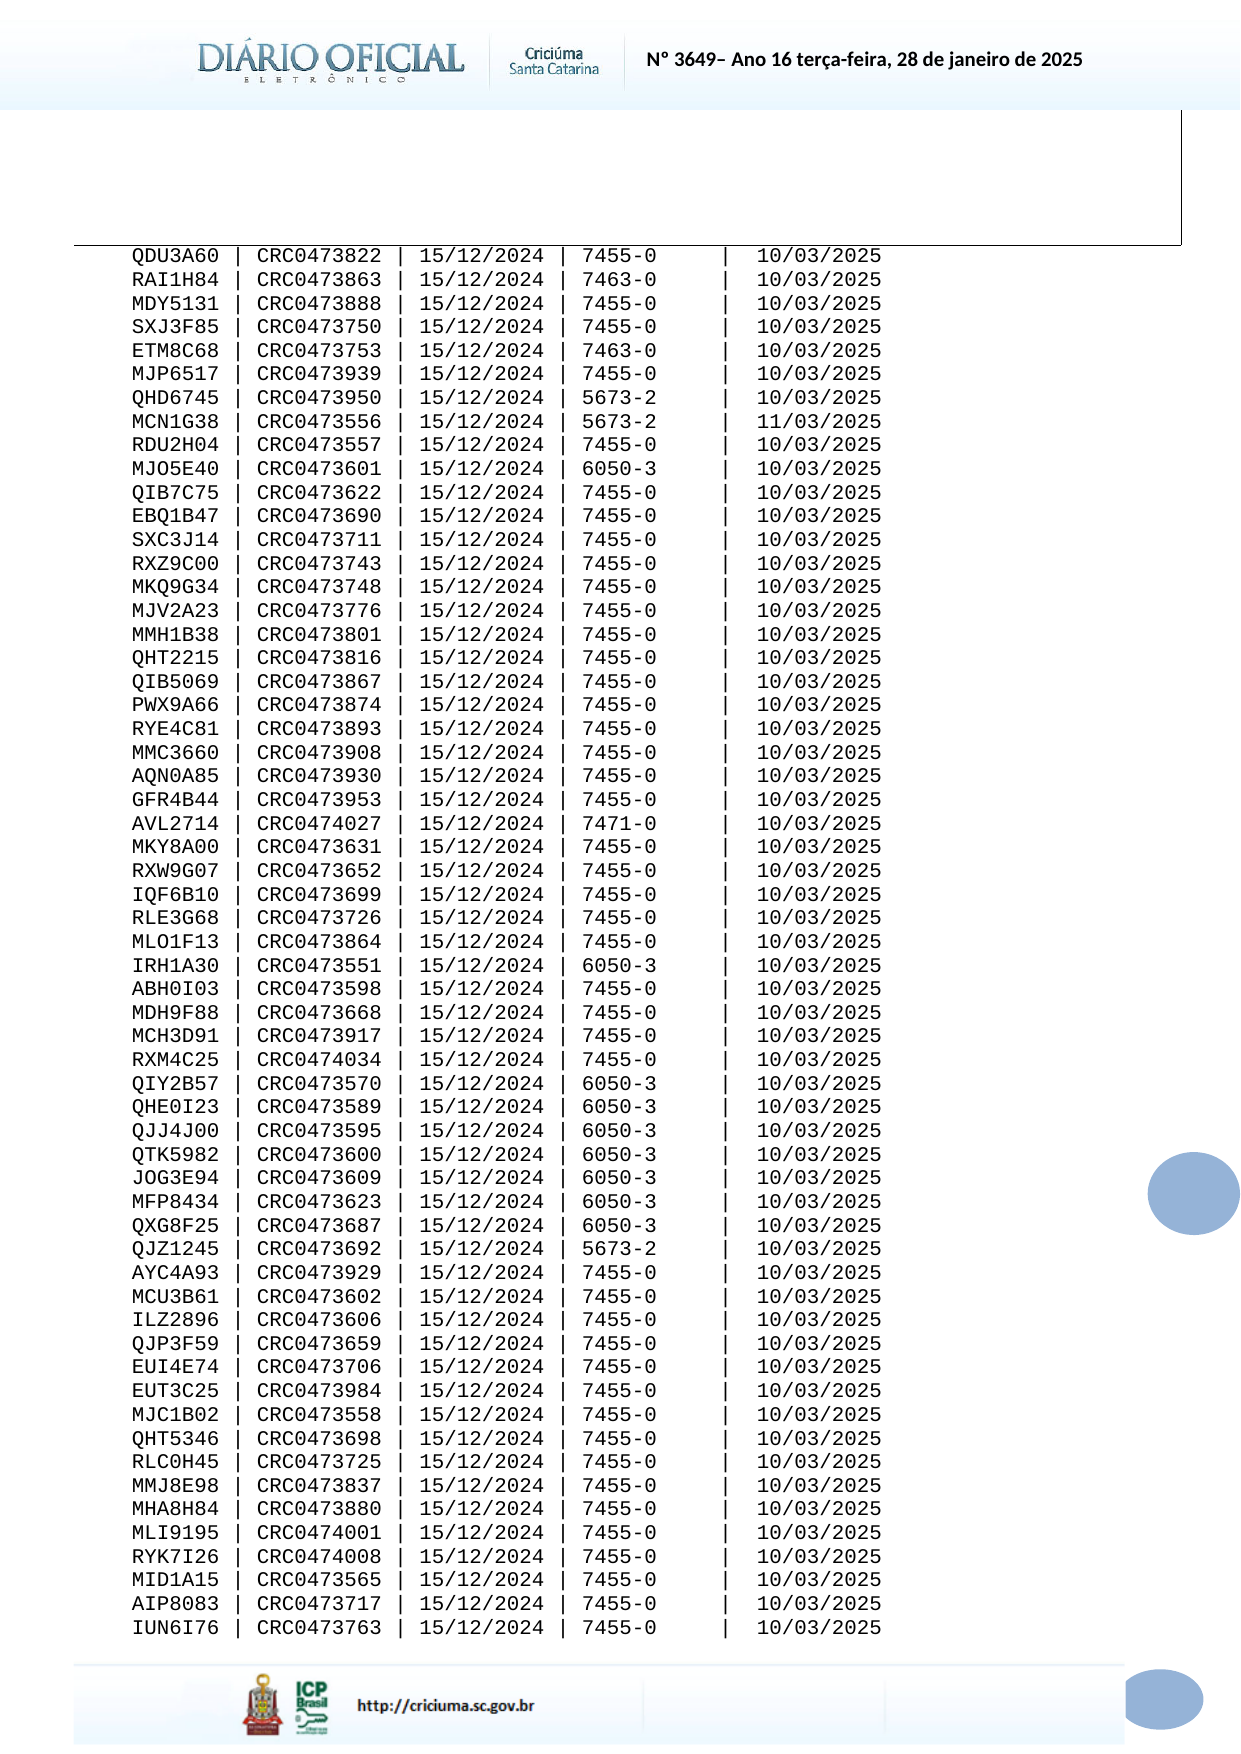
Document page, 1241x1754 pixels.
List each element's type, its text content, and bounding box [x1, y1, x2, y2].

text QIY2B57 | CRC0473570 | 15/12/2024 | 6050-3 | 10/03/2025 [44, 1073, 1181, 1096]
text QIB7C75 | CRC0473622 | 15/12/2024 | 7455-0 | 10/03/2025 [44, 482, 1181, 505]
text QHT5346 | CRC0473698 | 15/12/2024 | 7455-0 | 10/03/2025 [44, 1427, 1181, 1451]
text GFR4B44 | CRC0473953 | 15/12/2024 | 7455-0 | 10/03/2025 [44, 789, 1181, 813]
text ETM8C68 | CRC0473753 | 15/12/2024 | 7463-0 | 10/03/2025 [44, 340, 1181, 363]
text RLE3G68 | CRC0473726 | 15/12/2024 | 7455-0 | 10/03/2025 [44, 907, 1181, 931]
text RLC0H45 | CRC0473725 | 15/12/2024 | 7455-0 | 10/03/2025 [44, 1451, 1181, 1475]
text MLI9195 | CRC0474001 | 15/12/2024 | 7455-0 | 10/03/2025 [44, 1522, 1181, 1546]
text MMH1B38 | CRC0473801 | 15/12/2024 | 7455-0 | 10/03/2025 [44, 623, 1181, 647]
text MCH3D91 | CRC0473917 | 15/12/2024 | 7455-0 | 10/03/2025 [44, 1026, 1181, 1049]
text MJO5E40 | CRC0473601 | 15/12/2024 | 6050-3 | 10/03/2025 [44, 458, 1181, 482]
text QTK5982 | CRC0473600 | 15/12/2024 | 6050-3 | 10/03/2025 [44, 1144, 1181, 1167]
text RXM4C25 | CRC0474034 | 15/12/2024 | 7455-0 | 10/03/2025 [44, 1049, 1181, 1073]
text IQF6B10 | CRC0473699 | 15/12/2024 | 7455-0 | 10/03/2025 [44, 884, 1181, 907]
text EUT3C25 | CRC0473984 | 15/12/2024 | 7455-0 | 10/03/2025 [44, 1380, 1181, 1404]
text MJV2A23 | CRC0473776 | 15/12/2024 | 7455-0 | 10/03/2025 [44, 600, 1181, 623]
text MFP8434 | CRC0473623 | 15/12/2024 | 6050-3 | 10/03/2025 [44, 1191, 1153, 1215]
text MHA8H84 | CRC0473880 | 15/12/2024 | 7455-0 | 10/03/2025 [44, 1498, 1181, 1522]
text RDU2H04 | CRC0473557 | 15/12/2024 | 7455-0 | 10/03/2025 [44, 434, 1181, 458]
text RXW9G07 | CRC0473652 | 15/12/2024 | 7455-0 | 10/03/2025 [44, 860, 1181, 884]
text AYC4A93 | CRC0473929 | 15/12/2024 | 7455-0 | 10/03/2025 [44, 1262, 1181, 1286]
text QJJ4J00 | CRC0473595 | 15/12/2024 | 6050-3 | 10/03/2025 [44, 1120, 1181, 1144]
text MDH9F88 | CRC0473668 | 15/12/2024 | 7455-0 | 10/03/2025 [44, 1002, 1181, 1026]
text QHD6745 | CRC0473950 | 15/12/2024 | 5673-2 | 10/03/2025 [44, 387, 1181, 411]
text IUN6I76 | CRC0473763 | 15/12/2024 | 7455-0 | 10/03/2025 [44, 1617, 1181, 1640]
text SXJ3F85 | CRC0473750 | 15/12/2024 | 7455-0 | 10/03/2025 [44, 316, 1181, 340]
text ILZ2896 | CRC0473606 | 15/12/2024 | 7455-0 | 10/03/2025 [44, 1309, 1181, 1333]
text QDU3A60 | CRC0473822 | 15/12/2024 | 7455-0 | 10/03/2025 [44, 245, 1181, 269]
text AVL2714 | CRC0474027 | 15/12/2024 | 7471-0 | 10/03/2025 [44, 813, 1181, 836]
text MKY8A00 | CRC0473631 | 15/12/2024 | 7455-0 | 10/03/2025 [44, 836, 1181, 860]
text EUI4E74 | CRC0473706 | 15/12/2024 | 7455-0 | 10/03/2025 [44, 1357, 1181, 1380]
text QHE0I23 | CRC0473589 | 15/12/2024 | 6050-3 | 10/03/2025 [44, 1096, 1181, 1120]
text JOG3E94 | CRC0473609 | 15/12/2024 | 6050-3 | 10/03/2025 [44, 1167, 1157, 1191]
text MJC1B02 | CRC0473558 | 15/12/2024 | 7455-0 | 10/03/2025 [44, 1404, 1181, 1427]
text MMC3660 | CRC0473908 | 15/12/2024 | 7455-0 | 10/03/2025 [44, 742, 1181, 765]
text RYK7I26 | CRC0474008 | 15/12/2024 | 7455-0 | 10/03/2025 [44, 1546, 1181, 1569]
text AIP8083 | CRC0473717 | 15/12/2024 | 7455-0 | 10/03/2025 [44, 1593, 1181, 1617]
text QHT2215 | CRC0473816 | 15/12/2024 | 7455-0 | 10/03/2025 [44, 647, 1181, 671]
text QJZ1245 | CRC0473692 | 15/12/2024 | 5673-2 | 10/03/2025 [44, 1238, 1181, 1262]
text ABH0I03 | CRC0473598 | 15/12/2024 | 7455-0 | 10/03/2025 [44, 978, 1181, 1002]
text PWX9A66 | CRC0473874 | 15/12/2024 | 7455-0 | 10/03/2025 [44, 694, 1181, 718]
text QJP3F59 | CRC0473659 | 15/12/2024 | 7455-0 | 10/03/2025 [44, 1333, 1181, 1357]
text MID1A15 | CRC0473565 | 15/12/2024 | 7455-0 | 10/03/2025 [44, 1569, 1181, 1593]
text SXC3J14 | CRC0473711 | 15/12/2024 | 7455-0 | 10/03/2025 [44, 529, 1181, 553]
text MJP6517 | CRC0473939 | 15/12/2024 | 7455-0 | 10/03/2025 [44, 363, 1181, 387]
text MCN1G38 | CRC0473556 | 15/12/2024 | 5673-2 | 11/03/2025 [44, 411, 1181, 434]
text MCU3B61 | CRC0473602 | 15/12/2024 | 7455-0 | 10/03/2025 [44, 1286, 1181, 1309]
text AQN0A85 | CRC0473930 | 15/12/2024 | 7455-0 | 10/03/2025 [44, 765, 1181, 789]
text RYE4C81 | CRC0473893 | 15/12/2024 | 7455-0 | 10/03/2025 [44, 718, 1181, 742]
text RXZ9C00 | CRC0473743 | 15/12/2024 | 7455-0 | 10/03/2025 [44, 553, 1181, 576]
text RAI1H84 | CRC0473863 | 15/12/2024 | 7463-0 | 10/03/2025 [44, 269, 1181, 292]
text MMJ8E98 | CRC0473837 | 15/12/2024 | 7455-0 | 10/03/2025 [44, 1475, 1181, 1498]
text MLO1F13 | CRC0473864 | 15/12/2024 | 7455-0 | 10/03/2025 [44, 931, 1181, 954]
text IRH1A30 | CRC0473551 | 15/12/2024 | 6050-3 | 10/03/2025 [44, 954, 1181, 978]
text QIB5069 | CRC0473867 | 15/12/2024 | 7455-0 | 10/03/2025 [44, 671, 1181, 694]
text MDY5131 | CRC0473888 | 15/12/2024 | 7455-0 | 10/03/2025 [44, 292, 1181, 316]
text QXG8F25 | CRC0473687 | 15/12/2024 | 6050-3 | 10/03/2025 [44, 1215, 1181, 1238]
text MKQ9G34 | CRC0473748 | 15/12/2024 | 7455-0 | 10/03/2025 [44, 576, 1181, 600]
text EBQ1B47 | CRC0473690 | 15/12/2024 | 7455-0 | 10/03/2025 [44, 505, 1181, 529]
